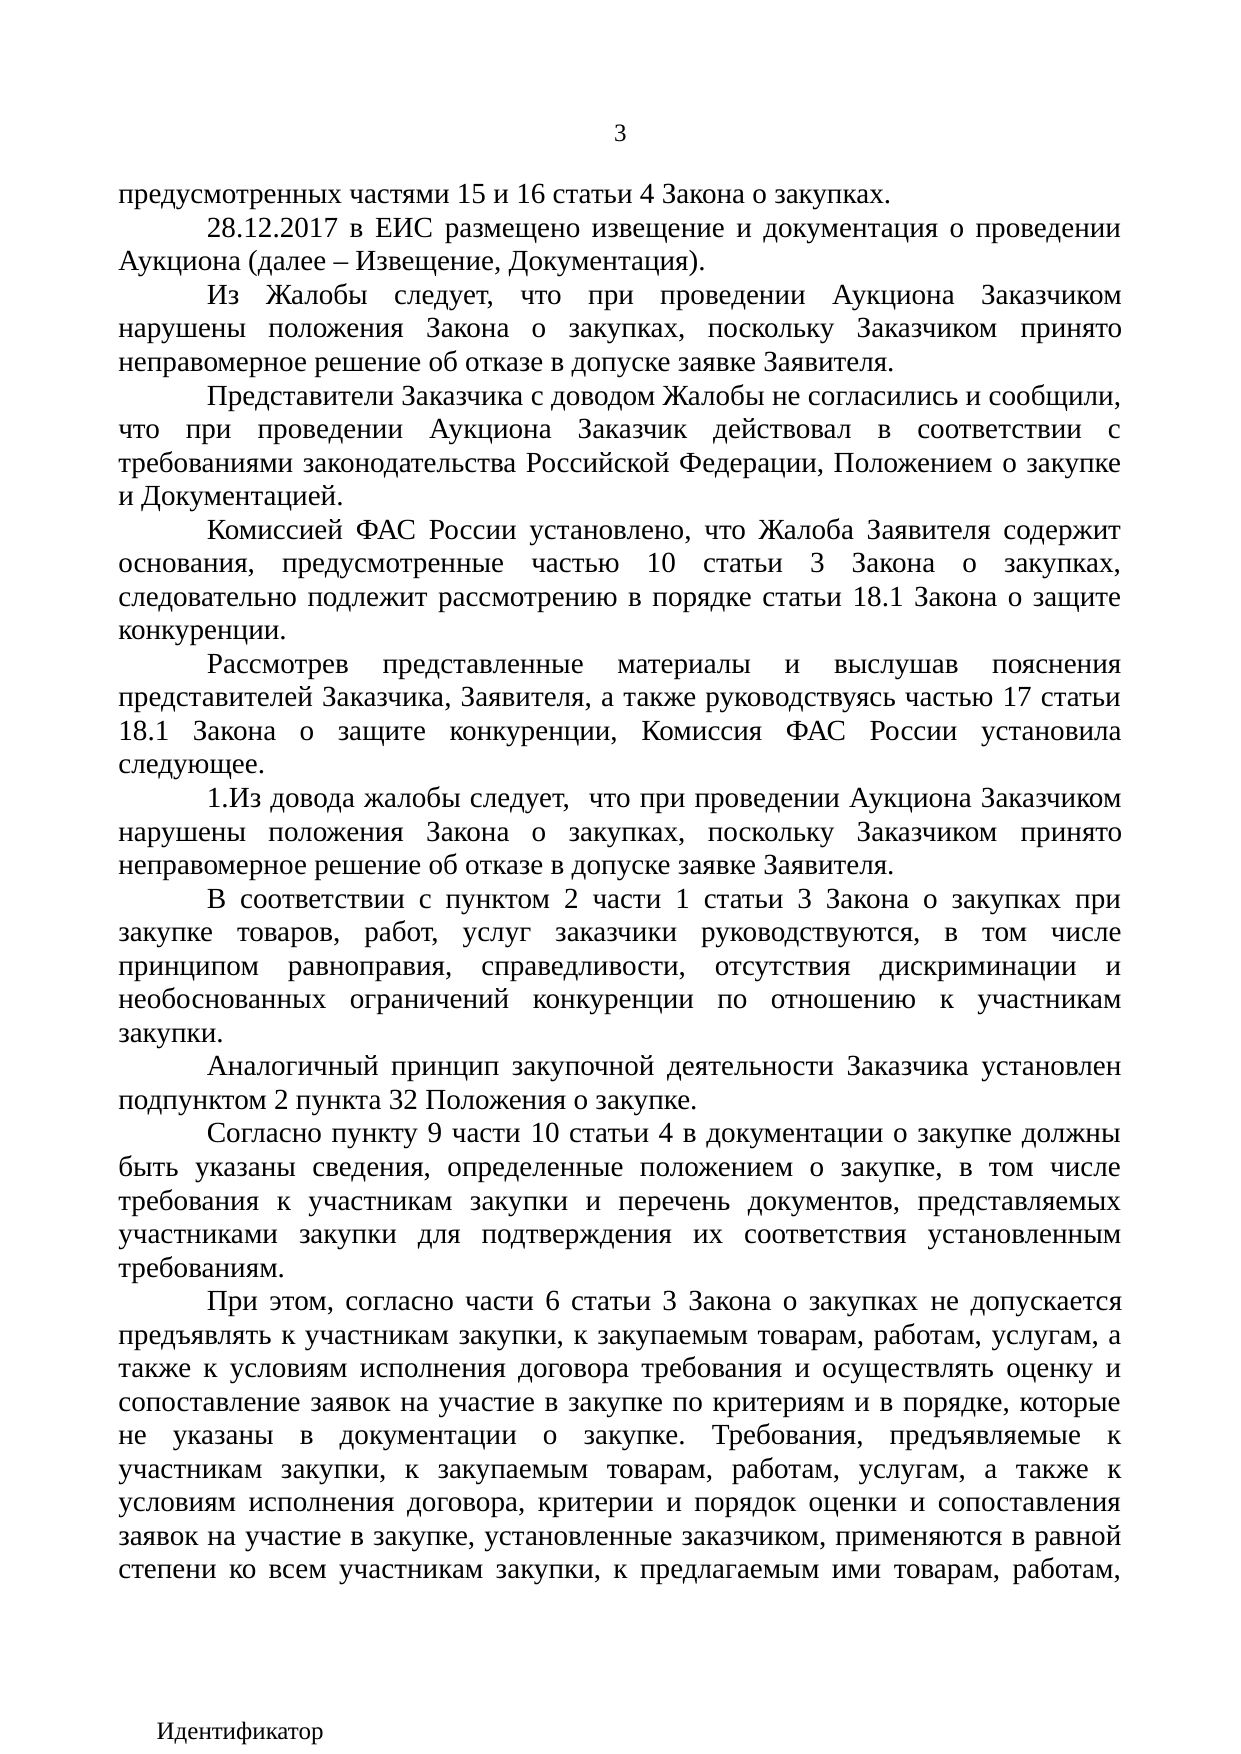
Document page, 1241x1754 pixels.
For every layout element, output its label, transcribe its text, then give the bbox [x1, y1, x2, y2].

text 28.12.2017 в ЕИС размещено извещение и документация о проведении Аукциона (далее – Извещение, Документация). [118, 210, 1122, 277]
text Комиссией ФАС России установлено, что Жалоба Заявителя содержит основания, предусмотренные частью 10 статьи 3 Закона о закупках, следовательно подлежит рассмотрению в порядке статьи 18.1 Закона о защите конкуренции. [118, 512, 1122, 646]
text Рассмотрев представленные материалы и выслушав пояснения представителей Заказчика, Заявителя, а также руководствуясь частью 17 статьи 18.1 Закона о защите конкуренции, Комиссия ФАС России установила следующее. [118, 646, 1122, 780]
text Из Жалобы следует, что при проведении Аукциона Заказчиком нарушены положения Закона о закупках, поскольку Заказчиком принято неправомерное решение об отказе в допуске заявке Заявителя. [118, 277, 1122, 378]
text предусмотренных частями 15 и 16 статьи 4 Закона о закупках. [118, 176, 1122, 210]
text При этом, согласно части 6 статьи 3 Закона о закупках не допускается предъявлять к участникам закупки, к закупаемым товарам, работам, услугам, а также к условиям исполнения договора требования и осуществлять оценку и сопоставление заявок на участие в закупке по критериям и в порядке, которые не указаны в документации о закупке. Требования, предъявляемые к участникам закупки, к закупаемым товарам, работам, услугам, а также к условиям исполнения договора, критерии и порядок оценки и сопоставления заявок на участие в закупке, установленные заказчиком, применяются в равной степени ко всем участникам закупки, к предлагаемым ими товарам, работам, [118, 1283, 1122, 1585]
text В соответствии с пунктом 2 части 1 статьи 3 Закона о закупках при закупке товаров, работ, услуг заказчики руководствуются, в том числе принципом равноправия, справедливости, отсутствия дискриминации и необоснованных ограничений конкуренции по отношению к участникам закупки. [118, 881, 1122, 1048]
text Представители Заказчика с доводом Жалобы не согласились и сообщили, что при проведении Аукциона Заказчик действовал в соответствии с требованиями законодательства Российской Федерации, Положением о закупке и Документацией. [118, 378, 1122, 512]
text Согласно пункту 9 части 10 статьи 4 в документации о закупке должны быть указаны сведения, определенные положением о закупке, в том числе требования к участникам закупки и перечень документов, представляемых участниками закупки для подтверждения их соответствия установленным требованиям. [118, 1116, 1122, 1283]
text Аналогичный принцип закупочной деятельности Заказчика установлен подпунктом 2 пункта 32 Положения о закупке. [118, 1048, 1122, 1116]
text 1.Из довода жалобы следует, что при проведении Аукциона Заказчиком нарушены положения Закона о закупках, поскольку Заказчиком принято неправомерное решение об отказе в допуске заявке Заявителя. [118, 780, 1122, 881]
